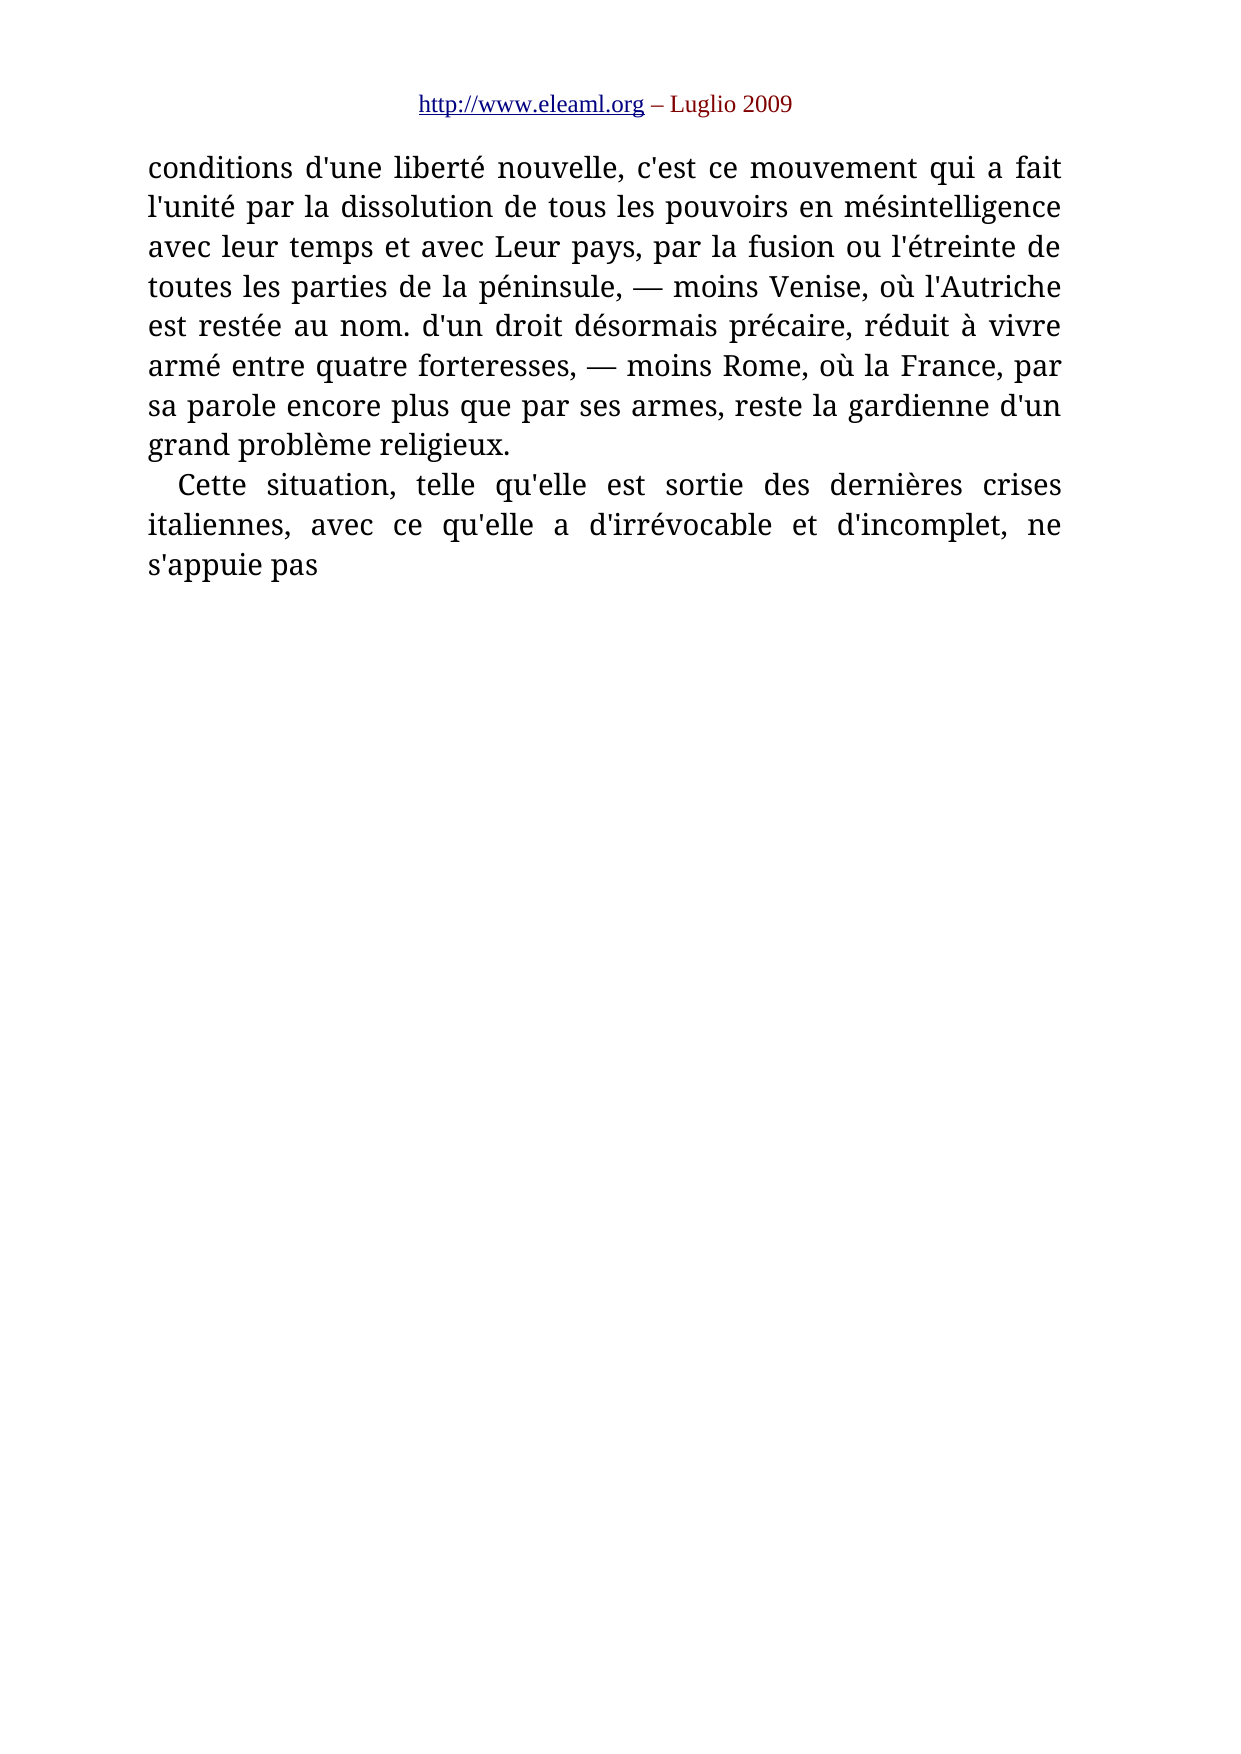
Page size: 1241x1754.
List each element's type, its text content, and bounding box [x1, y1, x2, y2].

text conditions d'une liberté nouvelle, c'est ce mouvement qui a fait l'unité par la dissolution de tous les pouvoirs en mésintelligence avec leur temps et avec Leur pays, par la fusion ou l'étreinte de toutes les parties de la péninsule, — moins Venise, où l'Autriche est restée au nom. d'un droit désormais précaire, réduit à vivre armé entre quatre forteresses, — moins Rome, où la France, par sa parole encore plus que par ses armes, reste la gardienne d'un grand problème religieux. [148, 147, 1063, 464]
text Cette situation, telle qu'elle est sortie des dernières crises italiennes, avec ce qu'elle a d'irrévocable et d'incomplet, ne s'appuie pas [148, 464, 1063, 583]
